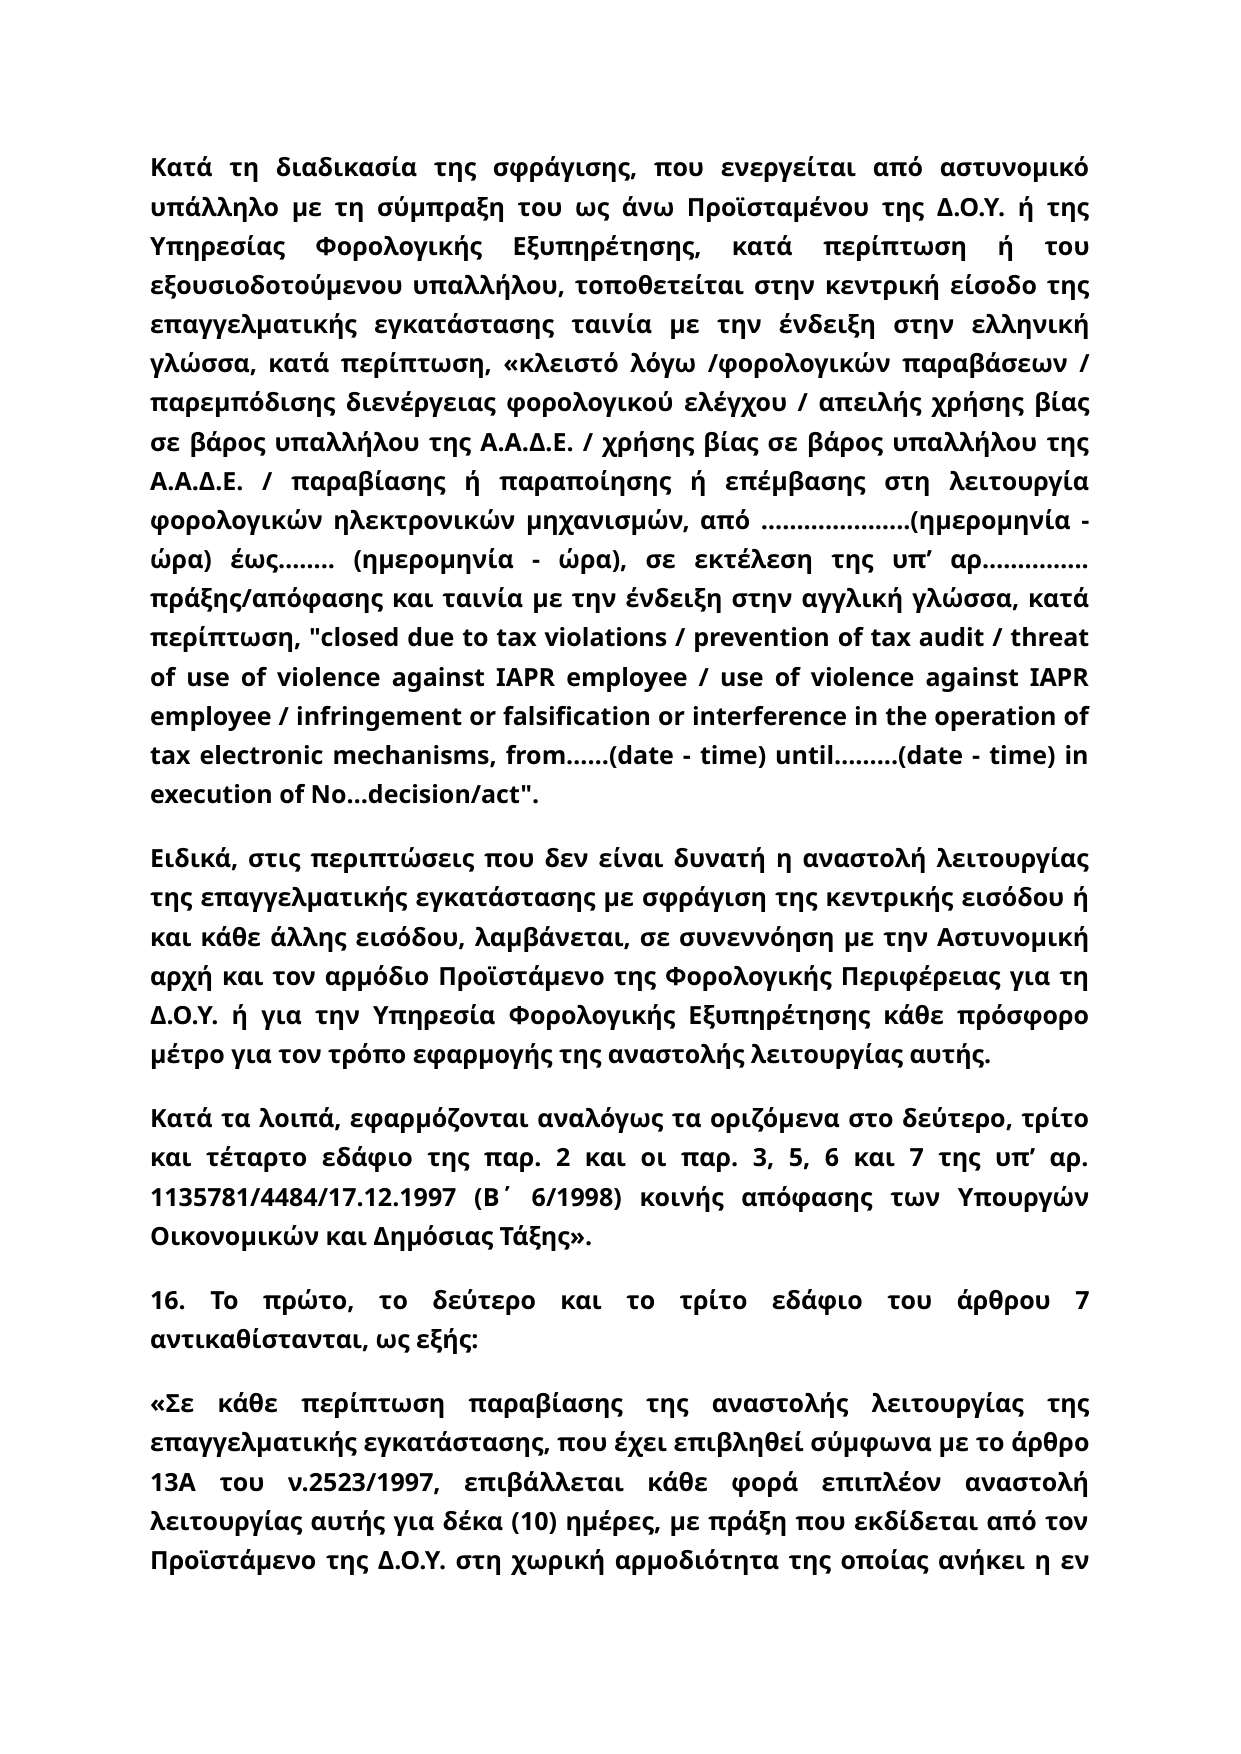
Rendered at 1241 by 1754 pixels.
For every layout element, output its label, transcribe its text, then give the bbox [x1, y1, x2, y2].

text Κατά τη διαδικασία της σφράγισης, που ενεργείται από αστυνομικό υπάλληλο με τη σύμπραξη του ως άνω Προϊσταμένου της Δ.Ο.Υ. ή της Υπηρεσίας Φορολογικής Εξυπηρέτησης, κατά περίπτωση ή του εξουσιοδοτούμενου υπαλλήλου, τοποθετείται στην κεντρική είσοδο της επαγγελματικής εγκατάστασης ταινία με την ένδειξη στην ελληνική γλώσσα, κατά περίπτωση, «κλειστό λόγω /φορολογικών παραβάσεων / παρεμπόδισης διενέργειας φορολογικού ελέγχου / απειλής χρήσης βίας σε βάρος υπαλλήλου της Α.Α.Δ.Ε. / χρήσης βίας σε βάρος υπαλλήλου της Α.Α.Δ.Ε. / παραβίασης ή παραποίησης ή επέμβασης στη λειτουργία φορολογικών ηλεκτρονικών μηχανισμών, από ………….……..(ημερομηνία - ώρα) έως…….. (ημερομηνία - ώρα), σε εκτέλεση της υπ’ αρ.………….. πράξης/απόφασης και ταινία με την ένδειξη στην αγγλική γλώσσα, κατά περίπτωση, "closed due to tax violations / prevention of tax audit / threat of use of violence against IAPR employee / use of violence against IAPR employee / infringement or falsification or interference in the operation of tax electronic mechanisms, from……(date - time) until……...(date - time) in execution of No…decision/act". [150, 150, 1090, 811]
text «Σε κάθε περίπτωση παραβίασης της αναστολής λειτουργίας της επαγγελματικής εγκατάστασης, που έχει επιβληθεί σύμφωνα με το άρθρο 13Α του ν.2523/1997, επιβάλλεται κάθε φορά επιπλέον αναστολή λειτουργίας αυτής για δέκα (10) ημέρες, με πράξη που εκδίδεται από τον Προϊστάμενο της Δ.Ο.Υ. στη χωρική αρμοδιότητα της οποίας ανήκει η εν [150, 1386, 1090, 1577]
text 16. Το πρώτο, το δεύτερο και το τρίτο εδάφιο του άρθρου 7 αντικαθίστανται, ως εξής: [150, 1282, 1090, 1356]
text Κατά τα λοιπά, εφαρμόζονται αναλόγως τα οριζόμενα στο δεύτερο, τρίτο και τέταρτο εδάφιο της παρ. 2 και οι παρ. 3, 5, 6 και 7 της υπ’ αρ. 1135781/4484/17.12.1997 (Β΄ 6/1998) κοινής απόφασης των Υπουργών Οικονομικών και Δημόσιας Τάξης». [150, 1101, 1090, 1252]
text Ειδικά, στις περιπτώσεις που δεν είναι δυνατή η αναστολή λειτουργίας της επαγγελματικής εγκατάστασης με σφράγιση της κεντρικής εισόδου ή και κάθε άλλης εισόδου, λαμβάνεται, σε συνεννόηση με την Αστυνομική αρχή και τον αρμόδιο Προϊστάμενο της Φορολογικής Περιφέρειας για τη Δ.Ο.Υ. ή για την Υπηρεσία Φορολογικής Εξυπηρέτησης κάθε πρόσφορο μέτρο για τον τρόπο εφαρμογής της αναστολής λειτουργίας αυτής. [150, 841, 1090, 1071]
